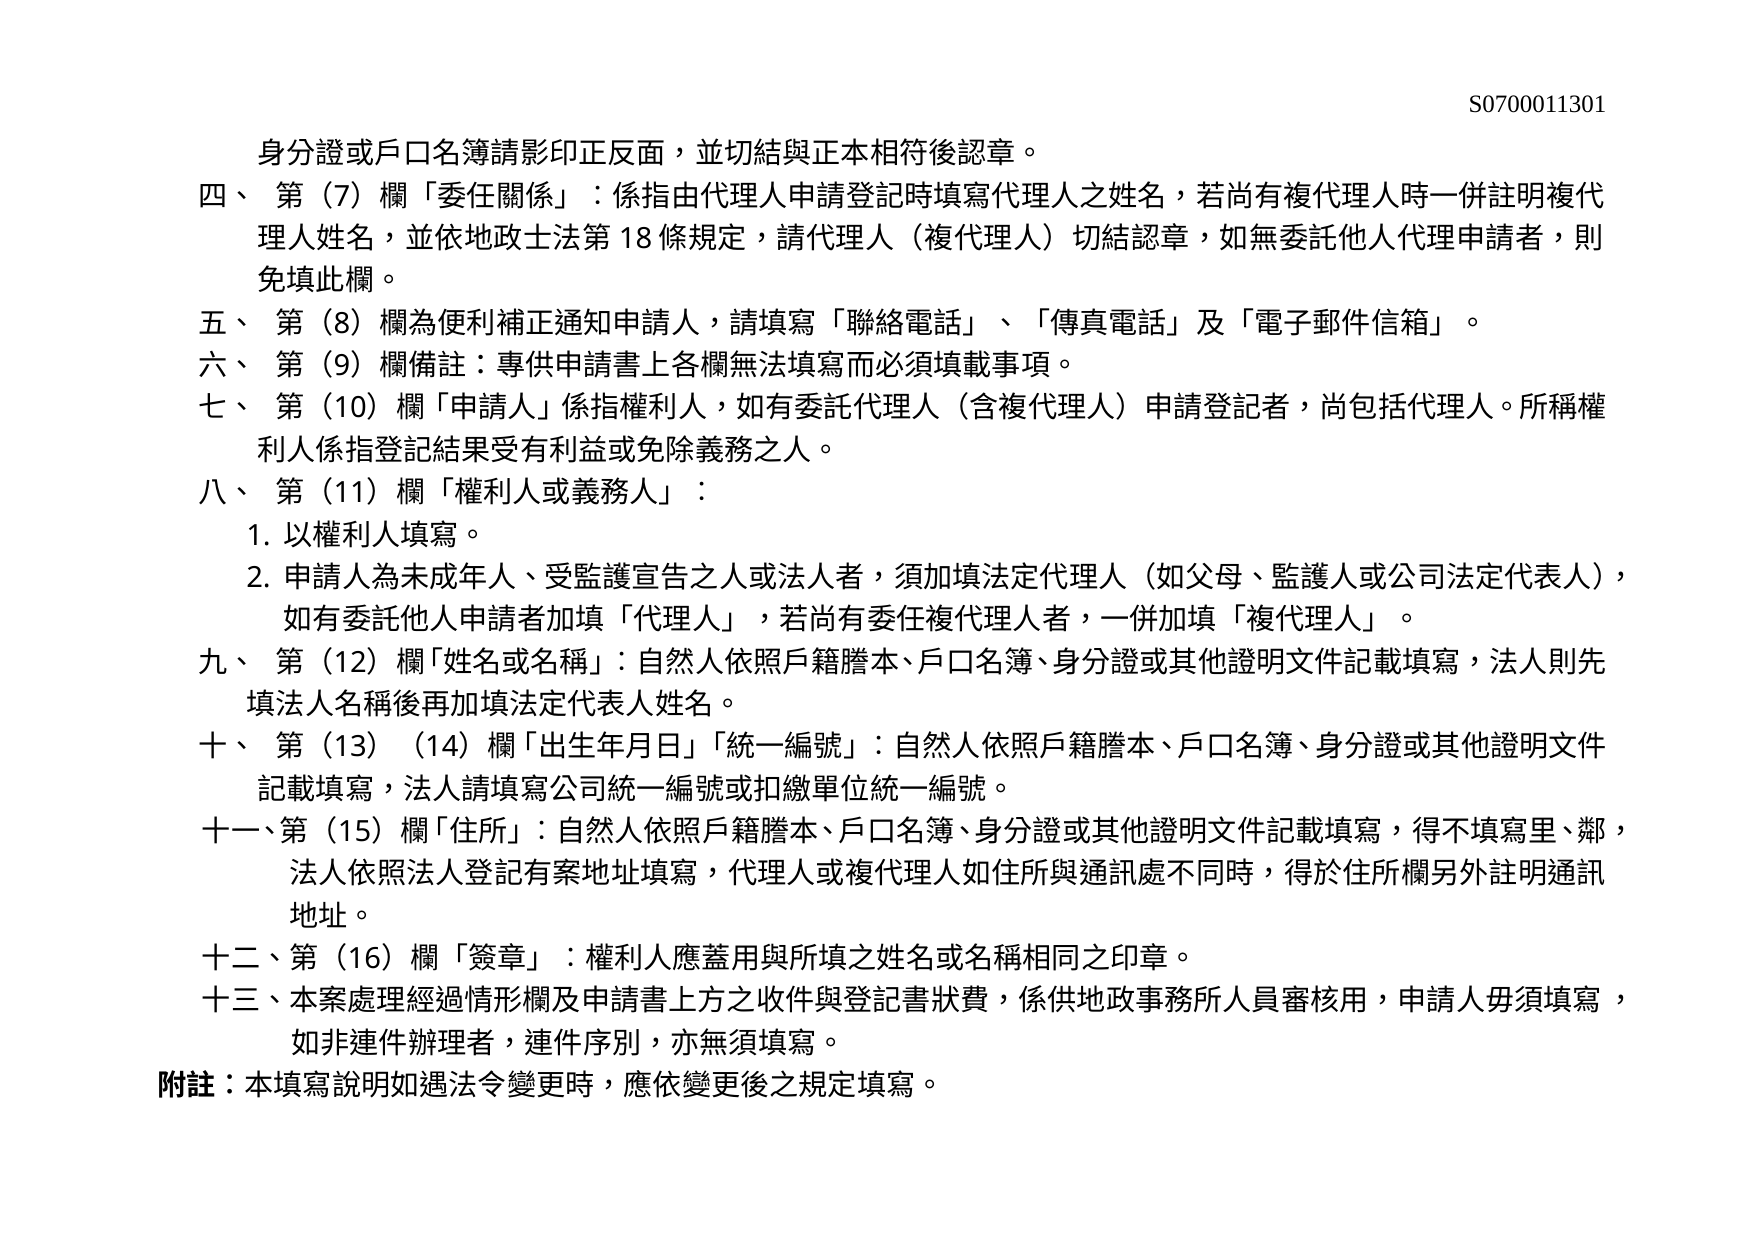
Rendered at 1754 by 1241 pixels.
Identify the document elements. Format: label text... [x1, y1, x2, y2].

text 十二、第（16）欄「簽章」︰權利人應蓋用與所填之姓名或名稱相同之印章。 [202, 934, 1606, 977]
list 第（8）欄為便利補正通知申請人，請填寫「聯絡電話」、「傳真電話」及「電子郵件信箱」。 [198, 299, 1606, 342]
list 以權利人填寫。 [246, 511, 1606, 553]
list 第（7）欄「委任關係」︰係指由代理人申請登記時填寫代理人之姓名，若尚有複代理人時一併註明複代理人姓名，並依地政士法第18條規定，請代理人（複代理人）切結認章，如無委託他人代理申請者，則免填此欄。 [198, 172, 1606, 299]
list 第（9）欄備註：專供申請書上各欄無法填寫而必須填載事項。 [198, 342, 1606, 384]
list 身分證或戶口名簿請影印正反面，並切結與正本相符後認章。 [198, 130, 1606, 172]
list 第（12）欄「姓名或名稱」︰自然人依照戶籍謄本、戶口名簿、身分證或其他證明文件記載填寫，法人則先填法人名稱後再加填法定代表人姓名。 [198, 638, 1606, 723]
text 十三、本案處理經過情形欄及申請書上方之收件與登記書狀費，係供地政事務所人員審核用，申請人毋須填寫，如非連件辦理者，連件序別，亦無須填寫。 [202, 977, 1606, 1062]
list 第（10）欄「申請人」係指權利人，如有委託代理人（含複代理人）申請登記者，尚包括代理人。所稱權利人係指登記結果受有利益或免除義務之人。 [198, 384, 1606, 469]
list 第（13）（14）欄「出生年月日」「統一編號」︰自然人依照戶籍謄本、戶口名簿、身分證或其他證明文件記載填寫，法人請填寫公司統一編號或扣繳單位統一編號。 [198, 723, 1606, 808]
list 第（11）欄「權利人或義務人」︰ [198, 469, 1606, 511]
list 申請人為未成年人、受監護宣告之人或法人者，須加填法定代理人（如父母、監護人或公司法定代表人），如有委託他人申請者加填「代理人」，若尚有委任複代理人者，一併加填「複代理人」。 [246, 553, 1606, 638]
text 十一、第（15）欄「住所」︰自然人依照戶籍謄本、戶口名簿、身分證或其他證明文件記載填寫，得不填寫里、鄰，法人依照法人登記有案地址填寫，代理人或複代理人如住所與通訊處不同時，得於住所欄另外註明通訊地址。 [202, 808, 1606, 934]
text 附註︰本填寫說明如遇法令變更時，應依變更後之規定填寫。 [157, 1062, 1606, 1104]
